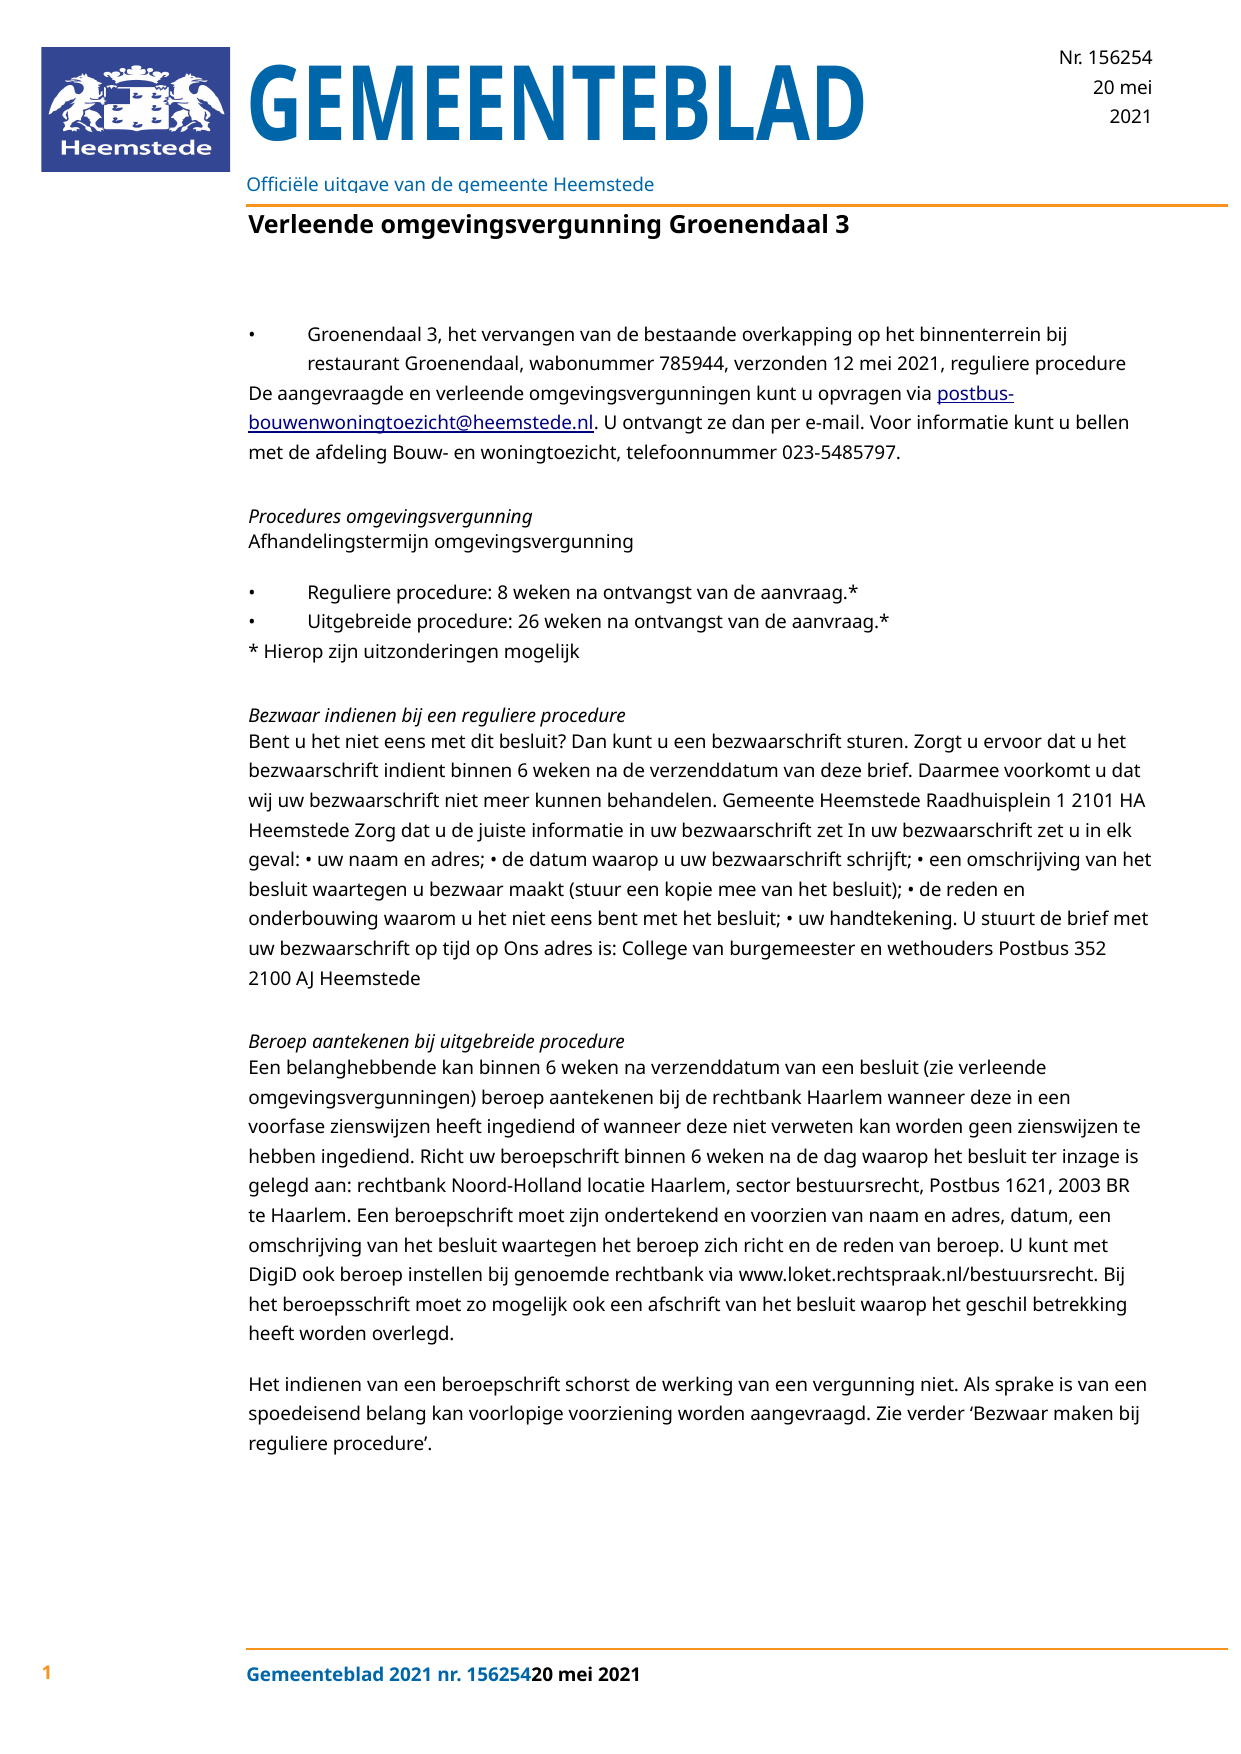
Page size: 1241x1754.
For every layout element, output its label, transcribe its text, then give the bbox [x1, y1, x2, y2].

text Bezwaar indienen bij een reguliere procedure [248, 702, 1152, 728]
text Verleende omgevingsvergunning Groenendaal 3 [248, 207, 1152, 241]
picture [41, 47, 231, 172]
text Het indienen van een beroepschrift schorst de werking van een vergunning niet. Als sprake is van een spoedeisend belang kan voorlopige voorziening worden aangevraagd. Zie verder ‘Bezwaar maken bij reguliere procedure’. [248, 1371, 1152, 1456]
text De aangevraagde en verleende omgevingsvergunningen kunt u opvragen via postbus-bouwenwoningtoezicht@heemstede.nl. U ontvangt ze dan per e-mail. Voor informatie kunt u bellen met de afdeling Bouw- en woningtoezicht, telefoonnummer 023-5485797. [248, 380, 1152, 465]
text * Hierop zijn uitzonderingen mogelijk [248, 638, 1152, 664]
text Een belanghebbende kan binnen 6 weken na verzenddatum van een besluit (zie verleende omgevingsvergunningen) beroep aantekenen bij de rechtbank Haarlem wanneer deze in een voorfase zienswijzen heeft ingediend of wanneer deze niet verweten kan worden geen zienswijzen te hebben ingediend. Richt uw beroepschrift binnen 6 weken na de dag waarop het besluit ter inzage is gelegd aan: rechtbank Noord-Holland locatie Haarlem, sector bestuursrecht, Postbus 1621, 2003 BR te Haarlem. Een beroepschrift moet zijn ondertekend en voorzien van naam en adres, datum, een omschrijving van het besluit waartegen het beroep zich richt en de reden van beroep. U kunt met DigiD ook beroep instellen bij genoemde rechtbank via www.loket.rechtspraak.nl/bestuursrecht. Bij het beroepsschrift moet zo mogelijk ook een afschrift van het besluit waarop het geschil betrekking heeft worden overlegd. [248, 1054, 1152, 1346]
text Bent u het niet eens met dit besluit? Dan kunt u een bezwaarschrift sturen. Zorgt u ervoor dat u het bezwaarschrift indient binnen 6 weken na de verzenddatum van deze brief. Daarmee voorkomt u dat wij uw bezwaarschrift niet meer kunnen behandelen. Gemeente Heemstede Raadhuisplein 1 2101 HA Heemstede Zorg dat u de juiste informatie in uw bezwaarschrift zet In uw bezwaarschrift zet u in elk geval: • uw naam en adres; • de datum waarop u uw bezwaarschrift schrijft; • een omschrijving van het besluit waartegen u bezwaar maakt (stuur een kopie mee van het besluit); • de reden en onderbouwing waarom u het niet eens bent met het besluit; • uw handtekening. U stuurt de brief met uw bezwaarschrift op tijd op Ons adres is: College van burgemeester en wethouders Postbus 352 2100 AJ Heemstede [248, 728, 1152, 990]
text Afhandelingstermijn omgevingsvergunning [248, 529, 1152, 554]
text Procedures omgevingsvergunning [248, 503, 1152, 529]
list Groenendaal 3, het vervangen van de bestaande overkapping op het binnenterrein bij restaurant Groenendaal, wabonummer 785944, verzonden 12 mei 2021, reguliere procedure [248, 321, 1152, 376]
list Reguliere procedure: 8 weken na ontvangst van de aanvraag.* [248, 579, 1152, 605]
list Uitgebreide procedure: 26 weken na ontvangst van de aanvraag.* [248, 609, 1152, 634]
text Beroep aantekenen bij uitgebreide procedure [248, 1029, 1152, 1054]
